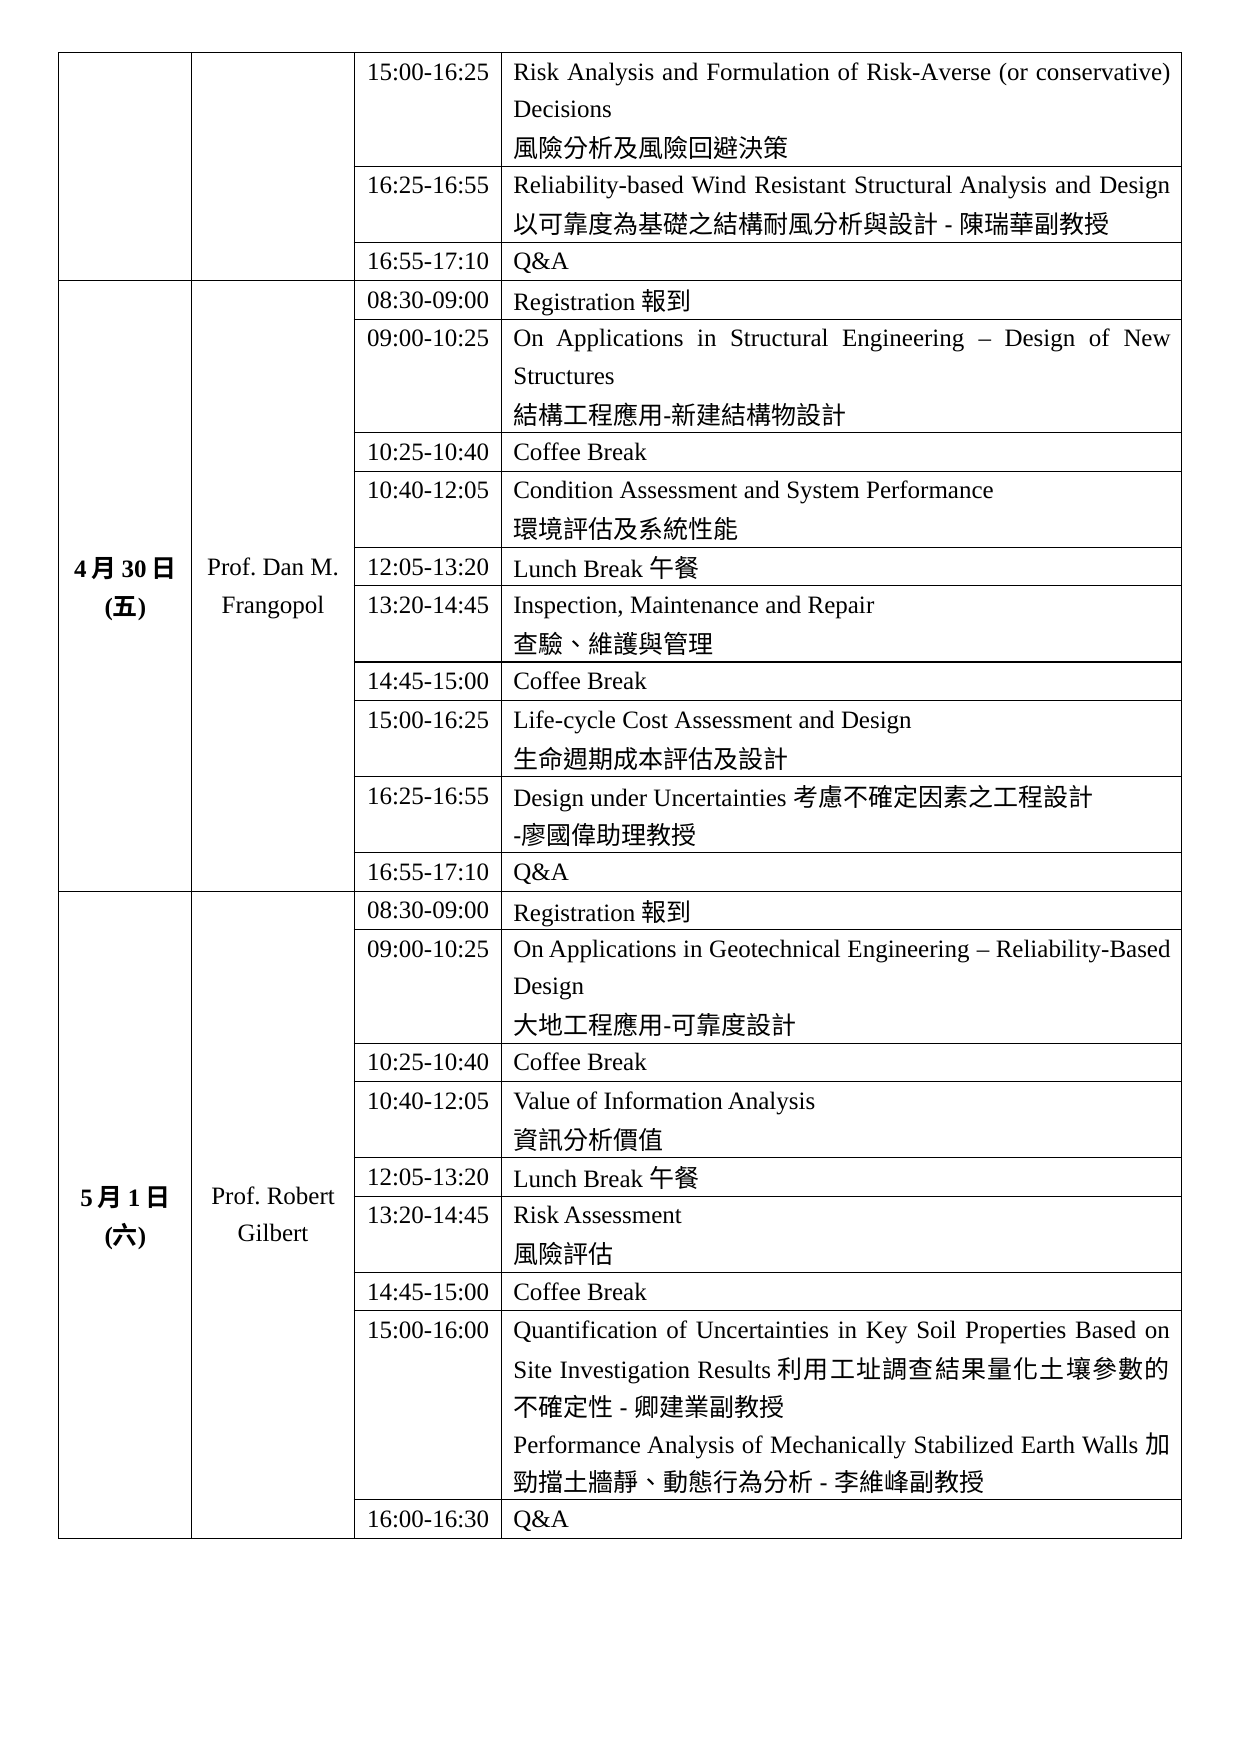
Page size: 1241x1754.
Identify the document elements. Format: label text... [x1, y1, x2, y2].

table_cell 10:40-12:05 [355, 1082, 501, 1157]
table_cell Q&A [502, 1500, 1181, 1537]
table_cell On Applications in Structural Engineering – Design of New Structures 結構工程應用-新建結構物設計 [502, 320, 1181, 432]
table_cell Quantification of Uncertainties in Key Soil Properties Based on Site Investigation Results利用工址調查結果量化土壤參數的不確定性 - 卿建業副教授 Performance Analysis of Mechanically Stabilized Earth Walls加勁擋土牆靜、動態行為分析 - 李維峰副教授 [502, 1311, 1181, 1499]
table_cell 12:05-13:20 [355, 548, 501, 585]
table_cell Q&A [502, 243, 1181, 280]
table_cell 12:05-13:20 [355, 1158, 501, 1196]
table_cell 09:00-10:25 [355, 320, 501, 432]
table_cell 13:20-14:45 [355, 1197, 501, 1272]
table_cell Registration 報到 [502, 892, 1181, 929]
table_cell Registration 報到 [502, 281, 1181, 319]
table_cell 16:55-17:10 [355, 243, 501, 280]
table_cell [192, 53, 354, 280]
table_cell Value of Information Analysis 資訊分析價值 [502, 1082, 1181, 1157]
table_cell 16:25-16:55 [355, 777, 501, 852]
table_cell [59, 53, 191, 280]
table_cell 15:00-16:25 [355, 53, 501, 166]
table_cell Risk Assessment 風險評估 [502, 1197, 1181, 1272]
table_cell Lunch Break 午餐 [502, 548, 1181, 585]
table_cell 13:20-14:45 [355, 586, 501, 661]
table_cell Life-cycle Cost Assessment and Design 生命週期成本評估及設計 [502, 701, 1181, 776]
table_cell Condition Assessment and System Performance 環境評估及系統性能 [502, 472, 1181, 547]
table_cell 16:00-16:30 [355, 1500, 501, 1537]
table_cell 08:30-09:00 [355, 892, 501, 929]
table_cell Coffee Break [502, 1273, 1181, 1310]
table_cell Reliability-based Wind Resistant Structural Analysis and Design以可靠度為基礎之結構耐風分析與設計 - 陳瑞華副教授 [502, 167, 1181, 242]
table_cell 10:40-12:05 [355, 472, 501, 547]
table_cell Design under Uncertainties 考慮不確定因素之工程設計 -廖國偉助理教授 [502, 777, 1181, 852]
table_cell 08:30-09:00 [355, 281, 501, 319]
table_cell Coffee Break [502, 433, 1181, 471]
table_cell 4月30日(五) [59, 281, 191, 891]
table_cell Q&A [502, 853, 1181, 891]
table_cell 15:00-16:25 [355, 701, 501, 776]
table_cell 09:00-10:25 [355, 930, 501, 1043]
table_cell 14:45-15:00 [355, 1273, 501, 1310]
table_cell Lunch Break 午餐 [502, 1158, 1181, 1196]
table_cell 16:25-16:55 [355, 167, 501, 242]
table_cell Inspection, Maintenance and Repair 查驗、維護與管理 [502, 586, 1181, 661]
table_cell Risk Analysis and Formulation of Risk-Averse (or conservative) Decisions 風險分析及風險回避決策 [502, 53, 1181, 166]
table_cell Prof. Dan M. Frangopol [192, 281, 354, 891]
table_cell 15:00-16:00 [355, 1311, 501, 1499]
table_cell Coffee Break [502, 1044, 1181, 1081]
table_cell 5月1日(六) [59, 892, 191, 1537]
table_cell Coffee Break [502, 663, 1181, 700]
table_cell 10:25-10:40 [355, 433, 501, 471]
table_cell On Applications in Geotechnical Engineering – Reliability-Based Design 大地工程應用-可靠度設計 [502, 930, 1181, 1043]
table_cell 16:55-17:10 [355, 853, 501, 891]
table_cell Prof. Robert Gilbert [192, 892, 354, 1537]
table_cell 10:25-10:40 [355, 1044, 501, 1081]
table_cell 14:45-15:00 [355, 663, 501, 700]
